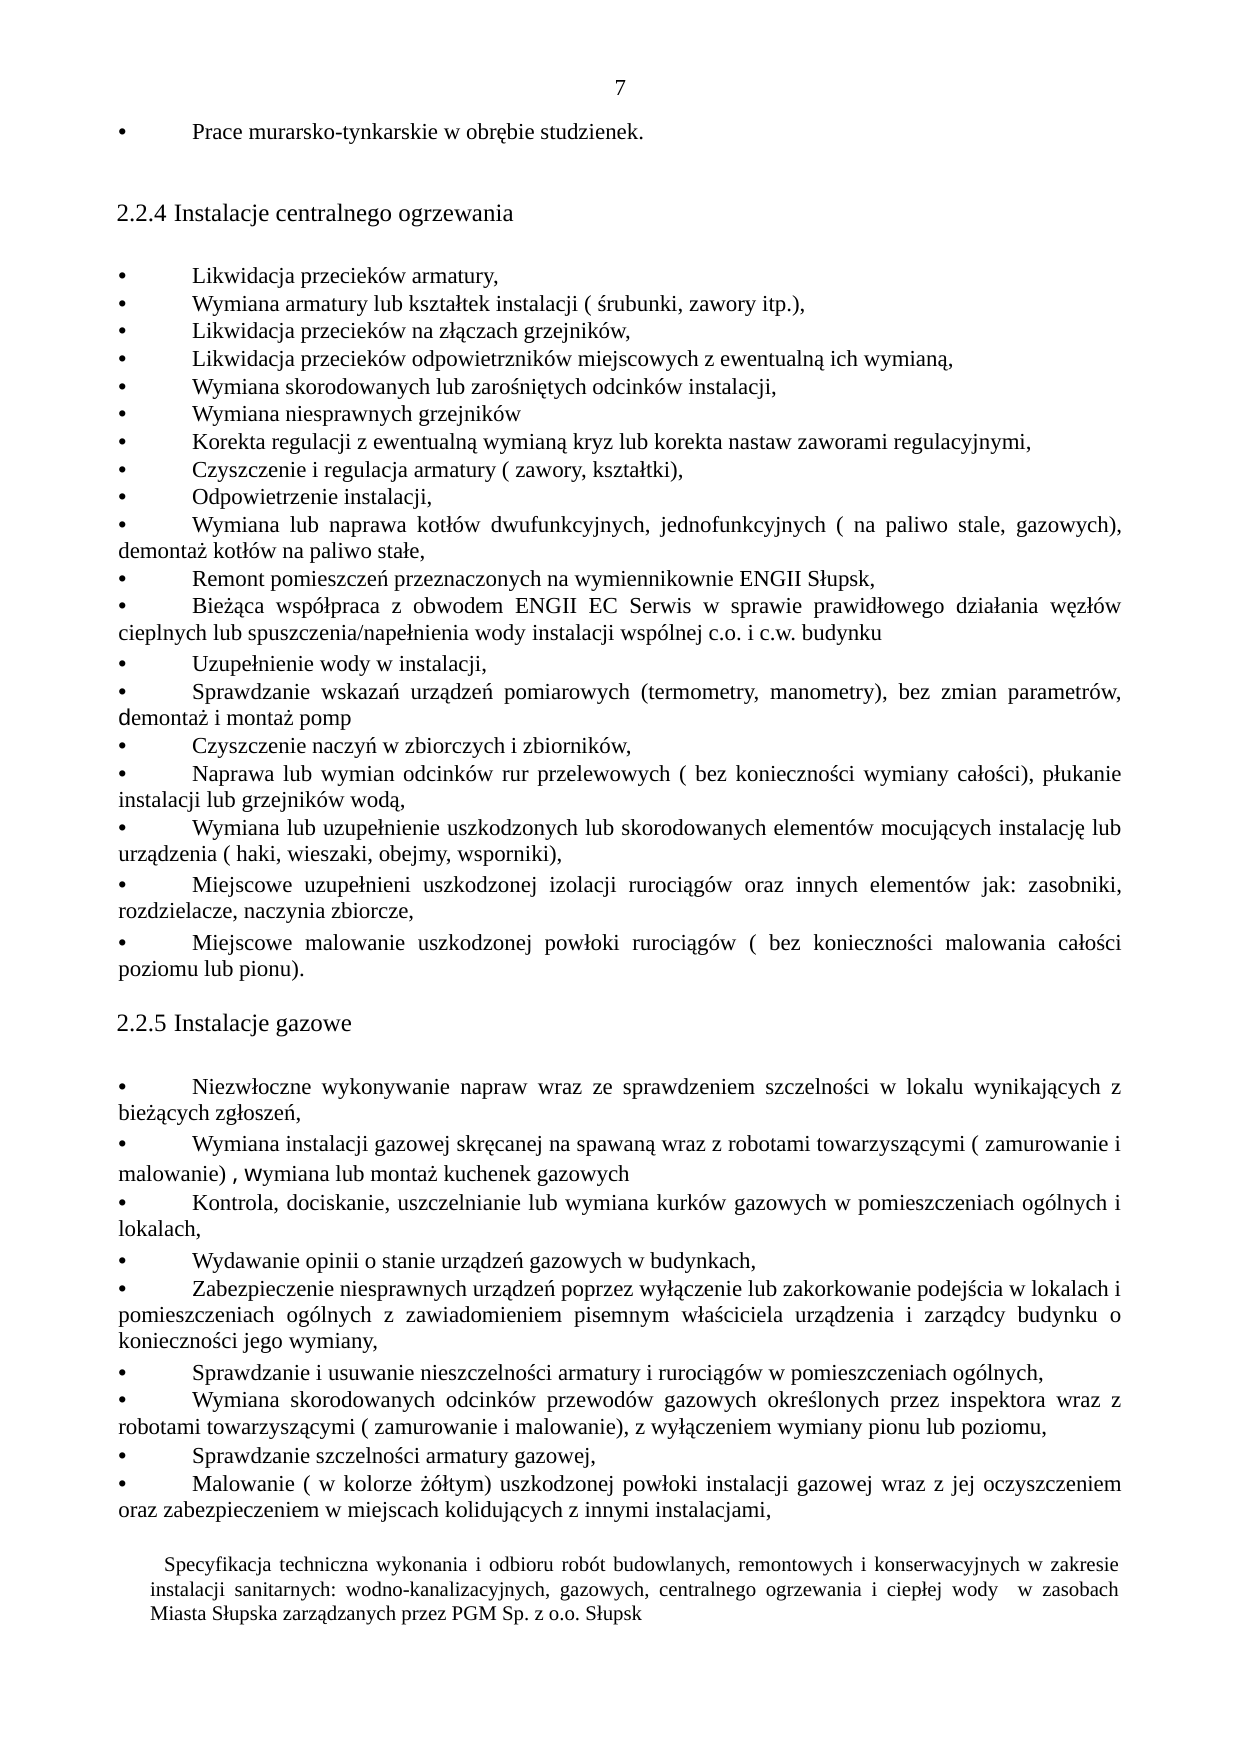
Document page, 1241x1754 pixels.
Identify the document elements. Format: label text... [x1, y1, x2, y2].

text 2.2.4 Instalacje centralnego ogrzewania [116, 197, 1123, 226]
list Miejscowe uzupełnieni uszkodzonej izolacji rurociągów oraz innych elementów jak: zasobniki, rozdzielacze, naczynia zbiorcze, [118, 871, 1123, 924]
list Sprawdzanie i usuwanie nieszczelności armatury i rurociągów w pomieszczeniach ogólnych, [118, 1359, 1123, 1385]
list Prace murarsko-tynkarskie w obrębie studzienek. [118, 118, 1123, 145]
list Wymiana instalacji gazowej skręcanej na spawaną wraz z robotami towarzyszącymi ( zamurowanie i malowanie) , wymiana lub montaż kuchenek gazowych [118, 1130, 1123, 1188]
list Wymiana lub uzupełnienie uszkodzonych lub skorodowanych elementów mocujących instalację lub urządzenia ( haki, wieszaki, obejmy, wsporniki), [118, 813, 1123, 866]
list Czyszczenie naczyń w zbiorczych i zbiorników, [118, 732, 1123, 758]
list Kontrola, dociskanie, uszczelnianie lub wymiana kurków gazowych w pomieszczeniach ogólnych i lokalach, [118, 1189, 1123, 1242]
list Odpowietrzenie instalacji, [118, 483, 1123, 509]
list Bieżąca współpraca z obwodem ENGII EC Serwis w sprawie prawidłowego działania węzłów cieplnych lub spuszczenia/napełnienia wody instalacji wspólnej c.o. i c.w. budynku [118, 592, 1123, 645]
list Sprawdzanie szczelności armatury gazowej, [118, 1442, 1123, 1469]
list Remont pomieszczeń przeznaczonych na wymiennikownie ENGII Słupsk, [118, 565, 1123, 591]
list Czyszczenie i regulacja armatury ( zawory, kształtki), [118, 456, 1123, 482]
list Wymiana armatury lub kształtek instalacji ( śrubunki, zawory itp.), [118, 290, 1123, 316]
list Wymiana skorodowanych odcinków przewodów gazowych określonych przez inspektora wraz z robotami towarzyszącymi ( zamurowanie i malowanie), z wyłączeniem wymiany pionu lub poziomu, [118, 1386, 1123, 1439]
list Niezwłoczne wykonywanie napraw wraz ze sprawdzeniem szczelności w lokalu wynikających z bieżących zgłoszeń, [118, 1073, 1123, 1126]
list Likwidacja przecieków odpowietrzników miejscowych z ewentualną ich wymianą, [118, 345, 1123, 372]
text 2.2.5 Instalacje gazowe [116, 1008, 1123, 1037]
list Miejscowe malowanie uszkodzonej powłoki rurociągów ( bez konieczności malowania całości poziomu lub pionu). [118, 929, 1123, 982]
list Wymiana lub naprawa kotłów dwufunkcyjnych, jednofunkcyjnych ( na paliwo stale, gazowych), demontaż kotłów na paliwo stałe, [118, 511, 1123, 563]
list Wymiana skorodowanych lub zarośniętych odcinków instalacji, [118, 373, 1123, 399]
list Sprawdzanie wskazań urządzeń pomiarowych (termometry, manometry), bez zmian parametrów, demontaż i montaż pomp [118, 678, 1123, 731]
list Likwidacja przecieków armatury, [118, 262, 1123, 289]
list Wydawanie opinii o stanie urządzeń gazowych w budynkach, [118, 1247, 1123, 1273]
list Uzupełnienie wody w instalacji, [118, 650, 1123, 677]
list Likwidacja przecieków na złączach grzejników, [118, 317, 1123, 344]
list Korekta regulacji z ewentualną wymianą kryz lub korekta nastaw zaworami regulacyjnymi, [118, 428, 1123, 454]
list Wymiana niesprawnych grzejników [118, 400, 1123, 427]
list Zabezpieczenie niesprawnych urządzeń poprzez wyłączenie lub zakorkowanie podejścia w lokalach i pomieszczeniach ogólnych z zawiadomieniem pisemnym właściciela urządzenia i zarządcy budynku o konieczności jego wymiany, [118, 1274, 1123, 1354]
list Malowanie ( w kolorze żółtym) uszkodzonej powłoki instalacji gazowej wraz z jej oczyszczeniem oraz zabezpieczeniem w miejscach kolidujących z innymi instalacjami, [118, 1470, 1123, 1523]
list Naprawa lub wymian odcinków rur przelewowych ( bez konieczności wymiany całości), płukanie instalacji lub grzejników wodą, [118, 759, 1123, 812]
